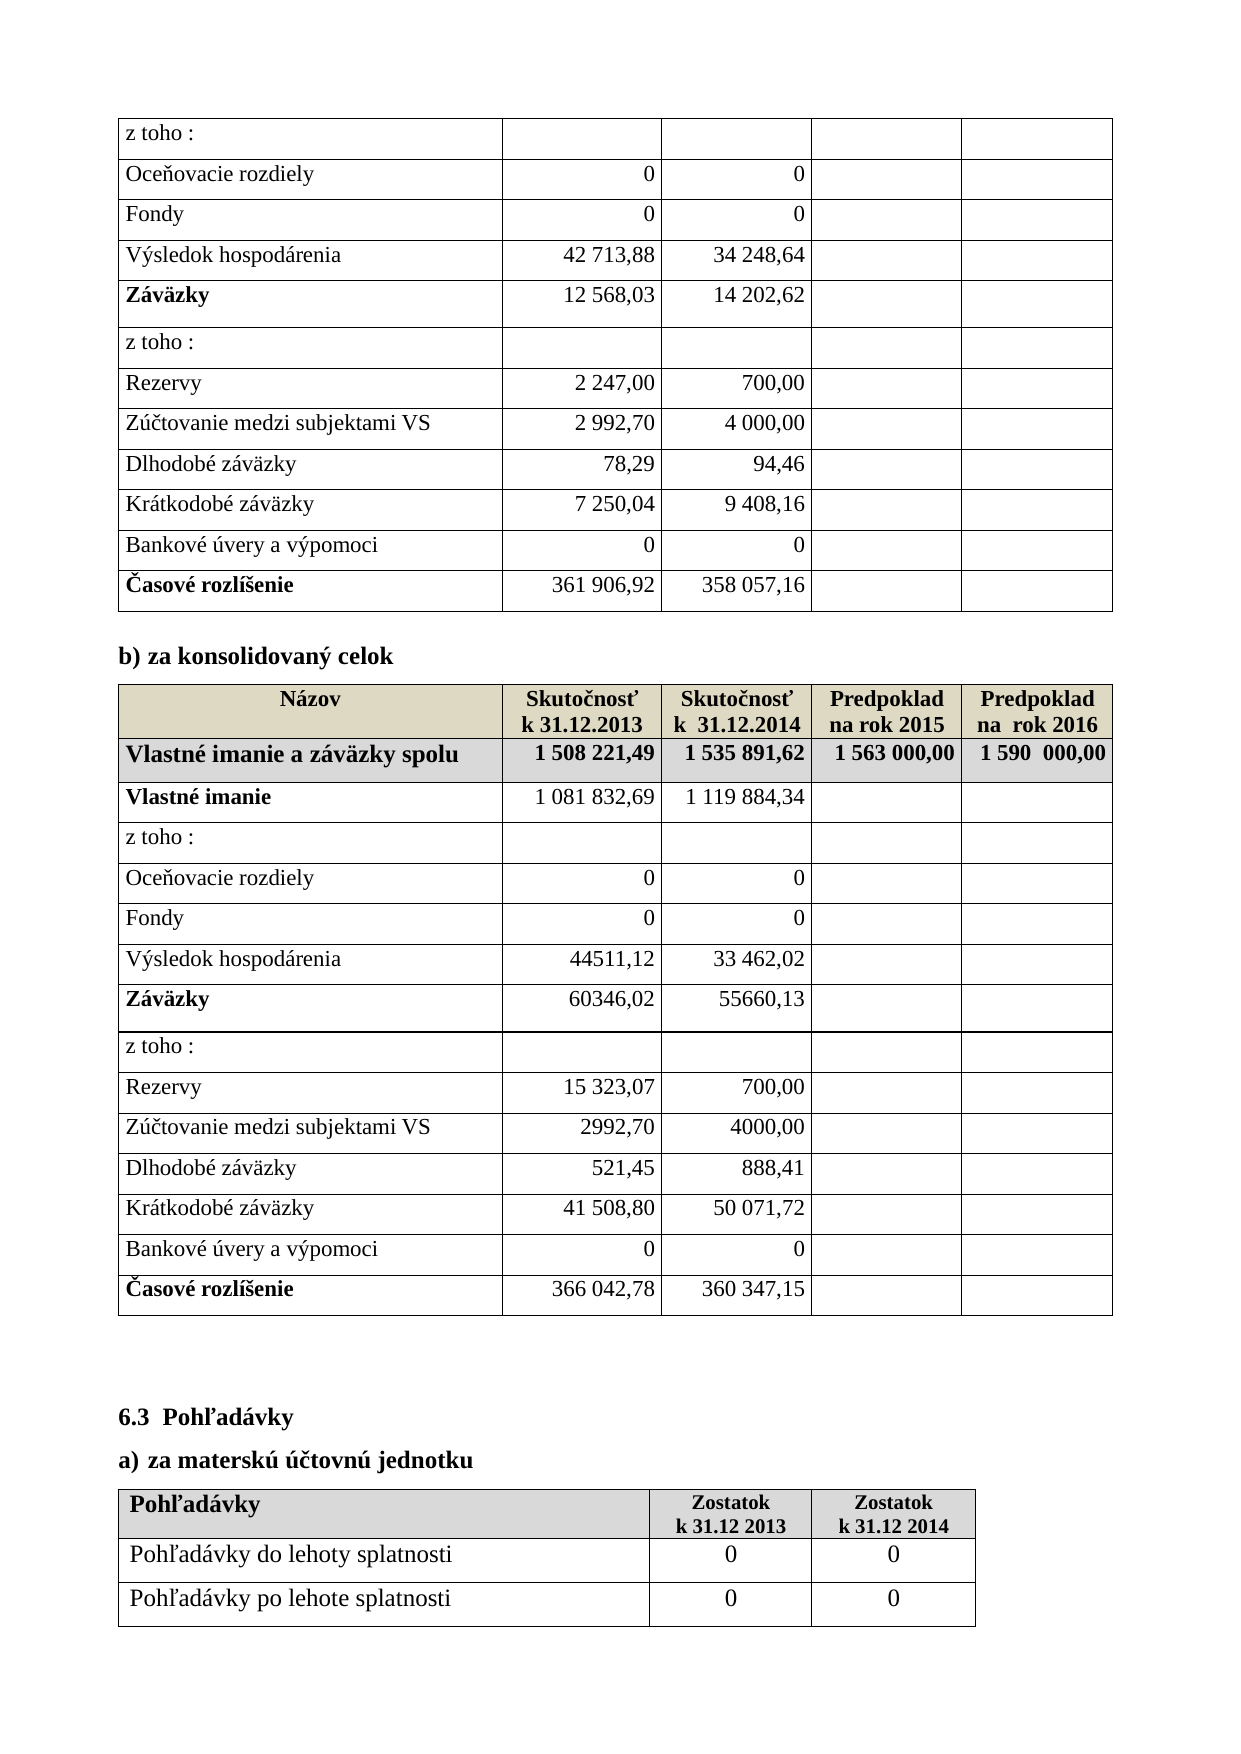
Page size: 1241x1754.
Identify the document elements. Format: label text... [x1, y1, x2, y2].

table_cell [812, 985, 961, 1031]
table_cell [962, 904, 1112, 944]
table_cell [812, 823, 961, 863]
table_cell [662, 1033, 811, 1072]
table_cell [962, 1195, 1112, 1234]
table_cell Vlastné imanie a záväzky spolu [119, 739, 502, 782]
table_cell [812, 531, 961, 570]
table_cell 2 247,00 [503, 369, 661, 408]
table_cell Krátkodobé záväzky [119, 1195, 502, 1234]
table_cell Dlhodobé záväzky [119, 1154, 502, 1193]
table_cell 44511,12 [503, 945, 661, 984]
table_cell 888,41 [662, 1154, 811, 1193]
table_cell [662, 823, 811, 863]
table_cell [503, 328, 661, 368]
table_cell [962, 119, 1112, 159]
table_cell 9 408,16 [662, 490, 811, 530]
table_cell [812, 945, 961, 984]
table_cell [962, 1235, 1112, 1274]
table_header Zostatok k 31.12 2013 [650, 1490, 811, 1538]
table_cell 15 323,07 [503, 1073, 661, 1112]
table_cell [962, 1154, 1112, 1193]
table_cell Časové rozlíšenie [119, 571, 502, 611]
table_cell [962, 571, 1112, 611]
table_cell [812, 281, 961, 327]
table_cell [662, 119, 811, 159]
table_cell [503, 119, 661, 159]
table_cell [812, 904, 961, 944]
table_cell [812, 450, 961, 489]
table_cell 0 [650, 1583, 811, 1626]
table_cell 0 [662, 160, 811, 199]
table_cell [962, 864, 1112, 903]
table_cell 358 057,16 [662, 571, 811, 611]
table_cell [812, 241, 961, 280]
table_cell 55660,13 [662, 985, 811, 1031]
table_cell [662, 328, 811, 368]
table_cell 360 347,15 [662, 1276, 811, 1315]
table_cell [962, 200, 1112, 240]
table_cell [962, 328, 1112, 368]
table_cell [812, 1235, 961, 1274]
table_cell 0 [662, 200, 811, 240]
table_cell Krátkodobé záväzky [119, 490, 502, 530]
table_cell [962, 409, 1112, 449]
list za konsolidovaný celok [118, 641, 1122, 669]
table_cell [812, 1195, 961, 1234]
table_cell Rezervy [119, 1073, 502, 1112]
table_cell 0 [662, 864, 811, 903]
table_cell 4000,00 [662, 1114, 811, 1153]
table_cell Rezervy [119, 369, 502, 408]
table_cell Pohľadávky do lehoty splatnosti [119, 1539, 649, 1582]
table_cell [812, 1114, 961, 1153]
table_cell 78,29 [503, 450, 661, 489]
table_cell [962, 1114, 1112, 1153]
list za materskú účtovnú jednotku [118, 1445, 1122, 1474]
table_cell 361 906,92 [503, 571, 661, 611]
table_cell [812, 160, 961, 199]
table_cell 4 000,00 [662, 409, 811, 449]
table_cell [812, 409, 961, 449]
table_cell 7 250,04 [503, 490, 661, 530]
table_cell z toho : [119, 1033, 502, 1072]
table_cell [812, 864, 961, 903]
table_cell [962, 490, 1112, 530]
table_cell Vlastné imanie [119, 783, 502, 822]
table_header Pohľadávky [119, 1490, 649, 1538]
table_cell [812, 571, 961, 611]
table_cell Záväzky [119, 985, 502, 1031]
table_cell [962, 1033, 1112, 1072]
table_cell [812, 1154, 961, 1193]
table_cell [812, 1073, 961, 1112]
table_cell 521,45 [503, 1154, 661, 1193]
table_cell 1 590 000,00 [962, 739, 1112, 782]
table_cell 1 081 832,69 [503, 783, 661, 822]
list Pohľadávky [118, 1402, 1122, 1431]
table_cell [962, 783, 1112, 822]
table_cell 0 [503, 1235, 661, 1274]
table_cell Fondy [119, 200, 502, 240]
table_cell 41 508,80 [503, 1195, 661, 1234]
table_cell 0 [662, 904, 811, 944]
table_cell 0 [503, 904, 661, 944]
table_cell 34 248,64 [662, 241, 811, 280]
table_cell [812, 490, 961, 530]
table_cell 0 [662, 531, 811, 570]
table_cell [962, 823, 1112, 863]
table_cell z toho : [119, 328, 502, 368]
table_cell [962, 450, 1112, 489]
table_cell 366 042,78 [503, 1276, 661, 1315]
table_cell 42 713,88 [503, 241, 661, 280]
table_cell 0 [503, 200, 661, 240]
table_cell [962, 985, 1112, 1031]
table_cell Záväzky [119, 281, 502, 327]
table_cell 0 [812, 1539, 975, 1582]
table_cell [962, 241, 1112, 280]
table_cell Výsledok hospodárenia [119, 241, 502, 280]
table_cell Bankové úvery a výpomoci [119, 531, 502, 570]
table_cell 0 [503, 864, 661, 903]
table_cell [812, 200, 961, 240]
table_cell Fondy [119, 904, 502, 944]
table_cell 1 508 221,49 [503, 739, 661, 782]
table_cell [962, 160, 1112, 199]
table_cell [962, 369, 1112, 408]
table_cell 50 071,72 [662, 1195, 811, 1234]
table_cell 0 [650, 1539, 811, 1582]
table_cell 60346,02 [503, 985, 661, 1031]
table_cell [962, 1073, 1112, 1112]
table_cell [812, 328, 961, 368]
table_cell [962, 945, 1112, 984]
table_cell z toho : [119, 823, 502, 863]
table_cell [812, 1033, 961, 1072]
table_cell [503, 1033, 661, 1072]
table_cell Oceňovacie rozdiely [119, 864, 502, 903]
table_cell 2992,70 [503, 1114, 661, 1153]
table_cell [812, 1276, 961, 1315]
table_cell 33 462,02 [662, 945, 811, 984]
table_cell Zúčtovanie medzi subjektami VS [119, 1114, 502, 1153]
table_cell [812, 783, 961, 822]
table_cell 1 535 891,62 [662, 739, 811, 782]
table_cell 12 568,03 [503, 281, 661, 327]
table_cell Pohľadávky po lehote splatnosti [119, 1583, 649, 1626]
table_cell 0 [662, 1235, 811, 1274]
table_header Predpoklad na rok 2016 [962, 685, 1112, 738]
table_header Predpoklad na rok 2015 [812, 685, 961, 738]
table_header Skutočnosť k 31.12.2014 [662, 685, 811, 738]
table_cell 2 992,70 [503, 409, 661, 449]
table_header Zostatok k 31.12 2014 [812, 1490, 975, 1538]
table_cell [812, 119, 961, 159]
table_cell Oceňovacie rozdiely [119, 160, 502, 199]
table_cell 0 [812, 1583, 975, 1626]
table_cell Výsledok hospodárenia [119, 945, 502, 984]
table_cell 1 563 000,00 [812, 739, 961, 782]
table_cell Bankové úvery a výpomoci [119, 1235, 502, 1274]
table_cell Zúčtovanie medzi subjektami VS [119, 409, 502, 449]
table_header Názov [119, 685, 502, 738]
table_cell 1 119 884,34 [662, 783, 811, 822]
table_cell [503, 823, 661, 863]
table_cell 14 202,62 [662, 281, 811, 327]
table_cell Časové rozlíšenie [119, 1276, 502, 1315]
table_cell z toho : [119, 119, 502, 159]
table_cell [812, 369, 961, 408]
table_cell 700,00 [662, 1073, 811, 1112]
table_cell 94,46 [662, 450, 811, 489]
table_cell 700,00 [662, 369, 811, 408]
table_cell [962, 1276, 1112, 1315]
table_header Skutočnosť k 31.12.2013 [503, 685, 661, 738]
table_cell [962, 531, 1112, 570]
table_cell [962, 281, 1112, 327]
table_cell 0 [503, 160, 661, 199]
table_cell 0 [503, 531, 661, 570]
table_cell Dlhodobé záväzky [119, 450, 502, 489]
